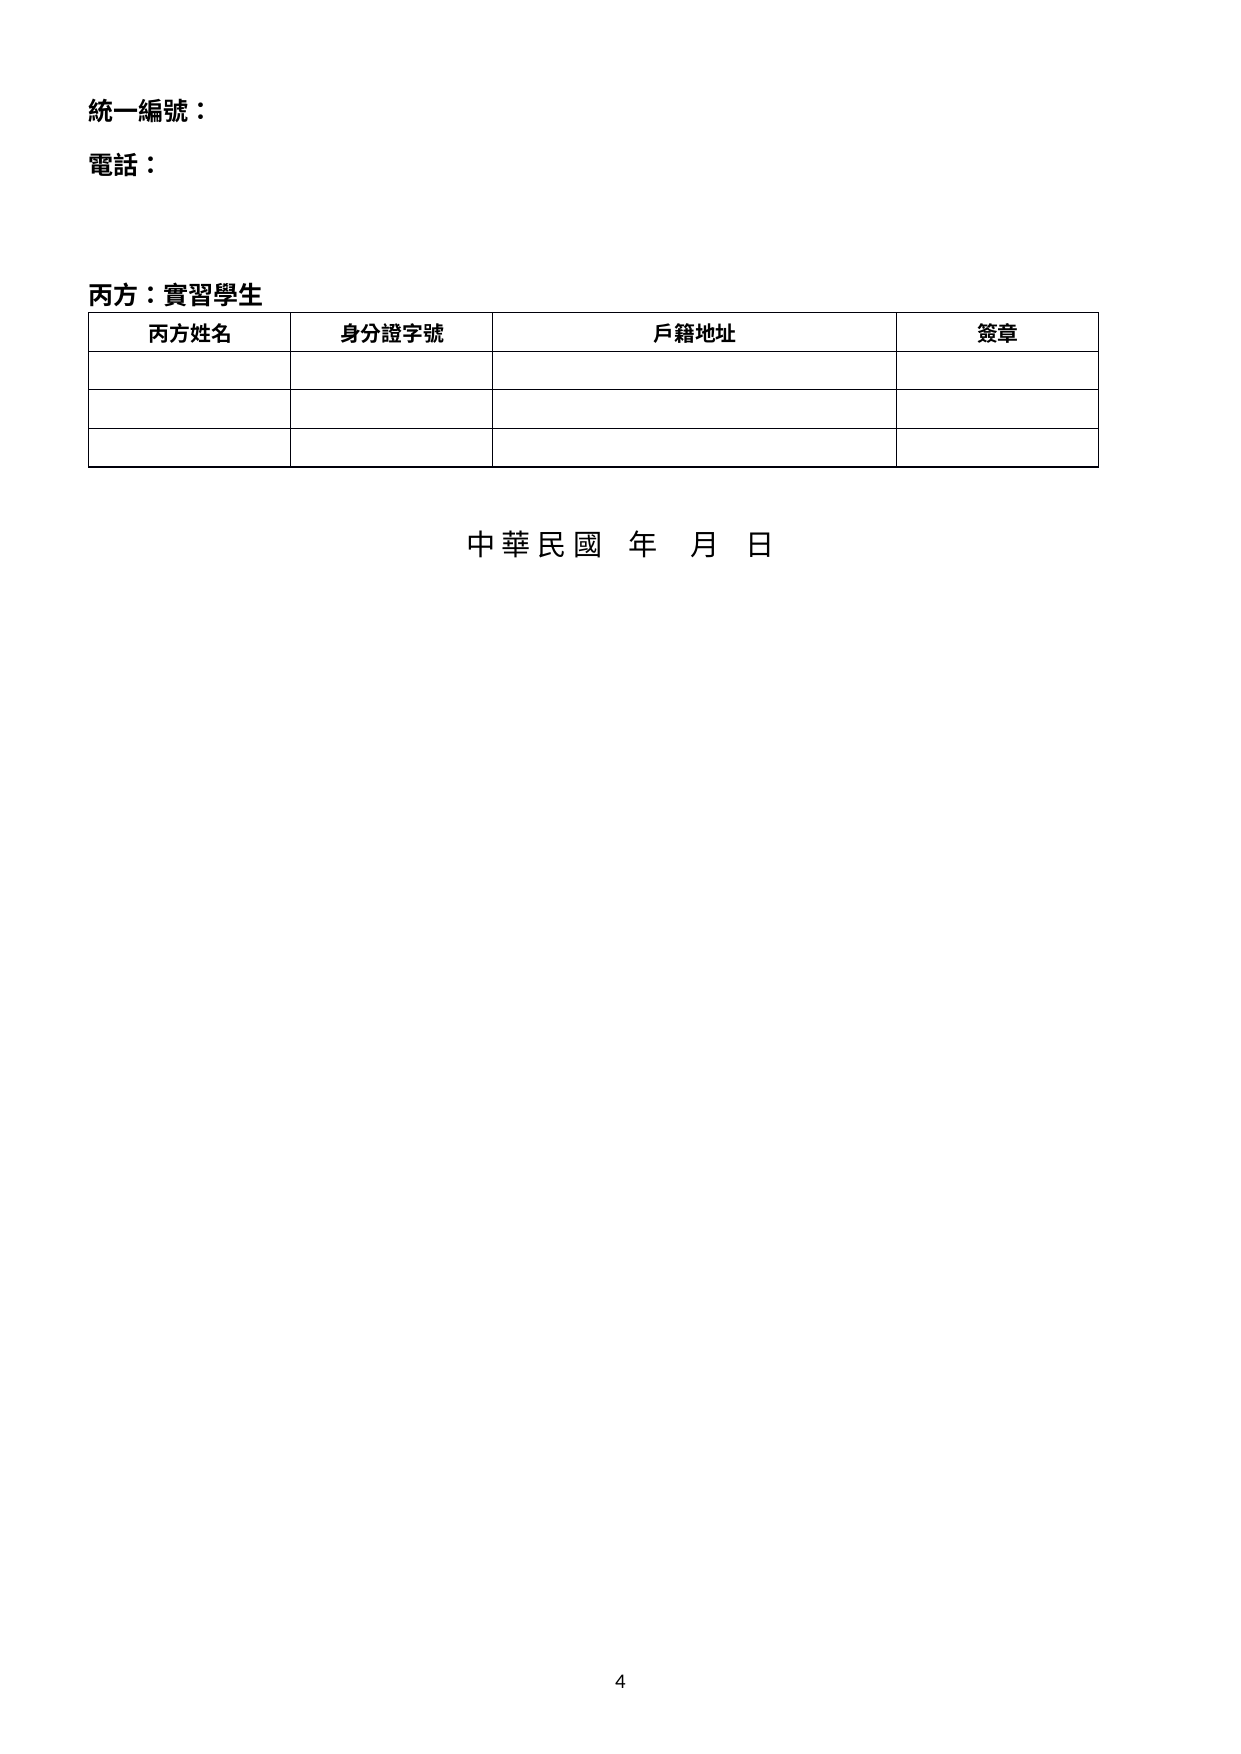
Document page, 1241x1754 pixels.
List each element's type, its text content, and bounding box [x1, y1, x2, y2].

table_header 丙方姓名 [89, 313, 290, 351]
table_cell [493, 352, 896, 389]
table_cell [291, 429, 492, 466]
table_header 簽章 [897, 313, 1098, 351]
table_cell [291, 390, 492, 428]
table_cell [493, 390, 896, 428]
table_header 身分證字號 [291, 313, 492, 351]
table_header 戶籍地址 [493, 313, 896, 351]
text 統一編號： [89, 91, 1152, 127]
text 中 華 民 國 年 月 日 [89, 505, 1152, 580]
table_cell [89, 390, 290, 428]
table_cell [897, 429, 1098, 466]
table_cell [89, 352, 290, 389]
table_cell [897, 390, 1098, 428]
table_cell [291, 352, 492, 389]
table_cell [897, 352, 1098, 389]
text 電話： [89, 145, 1152, 182]
table_cell [493, 429, 896, 466]
table_cell [89, 429, 290, 466]
text 丙方：實習學生 [89, 275, 1152, 312]
